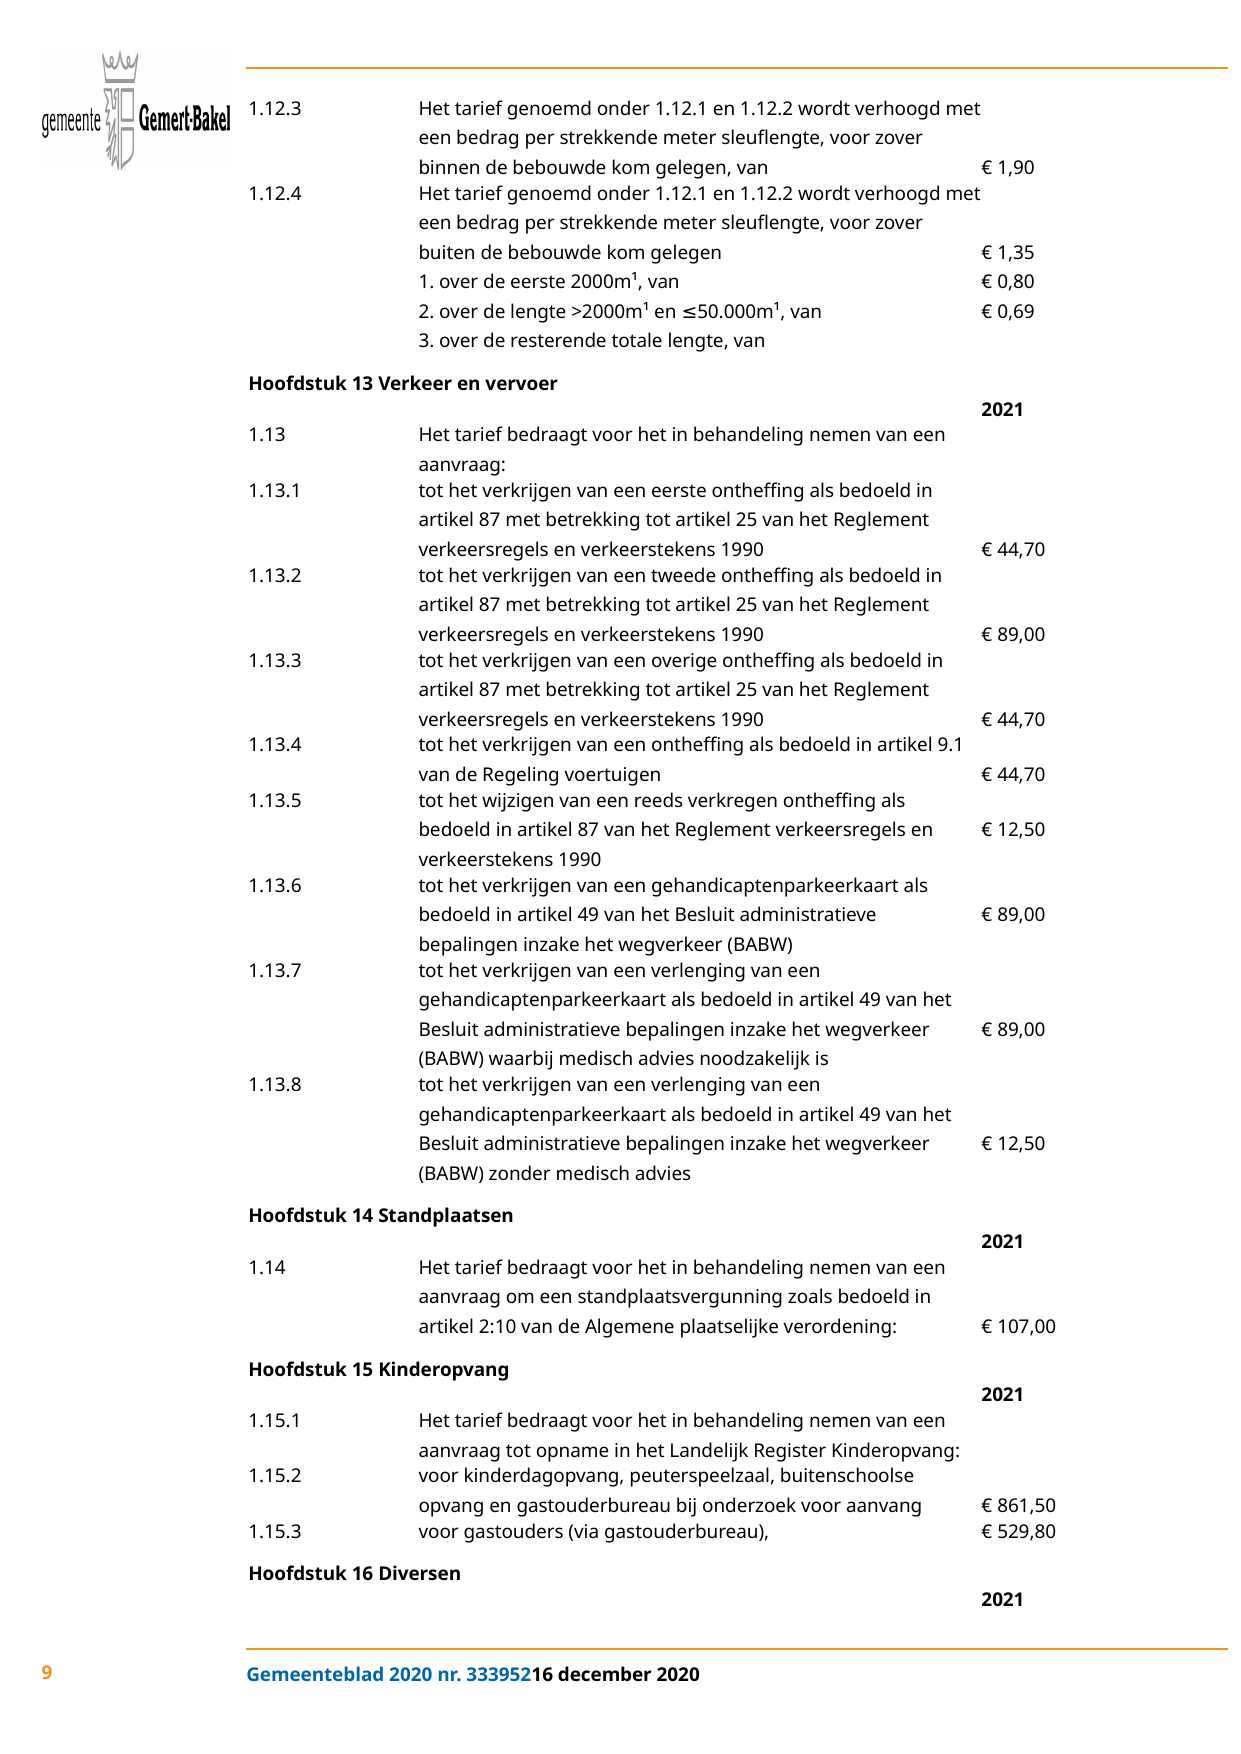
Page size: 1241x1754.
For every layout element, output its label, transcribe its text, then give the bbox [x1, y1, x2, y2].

table_cell voor kinderdagopvang, peuterspeelzaal, buitenschoolse opvang en gastouderbureau bij onderzoek voor aanvang [418, 1463, 981, 1518]
table_cell € 529,80 [981, 1518, 1152, 1544]
table_cell 1.15.3 [248, 1518, 418, 1544]
table_header 2021 [981, 1586, 1152, 1612]
table_cell tot het verkrijgen van een verlenging van een gehandicaptenparkeerkaart als bedoeld in artikel 49 van het Besluit administratieve bepalingen inzake het wegverkeer (BABW) waarbij medisch advies noodzakelijk is [418, 957, 981, 1071]
picture [41, 47, 231, 172]
table_cell tot het verkrijgen van een ontheffing als bedoeld in artikel 9.1 van de Regeling voertuigen [418, 732, 981, 787]
table_cell € 1,90 [981, 95, 1152, 180]
table_cell 1.13.6 [248, 872, 418, 957]
table_cell 1.14 [248, 1254, 418, 1339]
table_cell [981, 1407, 1152, 1463]
table_cell tot het verkrijgen van een gehandicaptenparkeerkaart als bedoeld in artikel 49 van het Besluit administratieve bepalingen inzake het wegverkeer (BABW) [418, 872, 981, 957]
table_cell tot het verkrijgen van een overige ontheffing als bedoeld in artikel 87 met betrekking tot artikel 25 van het Reglement verkeersregels en verkeerstekens 1990 [418, 647, 981, 732]
table_cell 1.15.2 [248, 1463, 418, 1518]
table_cell 1.12.3 [248, 95, 418, 180]
table_cell € 89,00 [981, 562, 1152, 647]
table_header [248, 1586, 981, 1612]
table_cell tot het verkrijgen van een tweede ontheffing als bedoeld in artikel 87 met betrekking tot artikel 25 van het Reglement verkeersregels en verkeerstekens 1990 [418, 562, 981, 647]
table_cell Het tarief genoemd onder 1.12.1 en 1.12.2 wordt verhoogd met een bedrag per strekkende meter sleuflengte, voor zover buiten de bebouwde kom gelegen 1. over de eerste 2000m¹, van 2. over de lengte >2000m¹ en ≤50.000m¹, van 3. over de resterende totale lengte, van [418, 180, 981, 353]
table_cell Het tarief bedraagt voor het in behandeling nemen van een aanvraag om een standplaatsvergunning zoals bedoeld in artikel 2:10 van de Algemene plaatselijke verordening: [418, 1254, 981, 1339]
table_header 2021 [981, 1382, 1152, 1407]
table_cell 1.13.2 [248, 562, 418, 647]
table_cell 1.13 [248, 422, 418, 477]
table_cell € 44,70 [981, 647, 1152, 732]
table_cell € 12,50 [981, 787, 1152, 872]
table_header [248, 1382, 981, 1407]
table_cell 1.13.8 [248, 1071, 418, 1186]
text Hoofdstuk 14 Standplaatsen [248, 1202, 1152, 1228]
table_cell Het tarief bedraagt voor het in behandeling nemen van een aanvraag: [418, 422, 981, 477]
text Hoofdstuk 15 Kinderopvang [248, 1356, 1152, 1381]
table_cell [981, 422, 1152, 477]
table_cell Het tarief genoemd onder 1.12.1 en 1.12.2 wordt verhoogd met een bedrag per strekkende meter sleuflengte, voor zover binnen de bebouwde kom gelegen, van [418, 95, 981, 180]
table_cell € 44,70 [981, 477, 1152, 562]
table_cell 1.13.5 [248, 787, 418, 872]
text Hoofdstuk 16 Diversen [248, 1560, 1152, 1586]
text Hoofdstuk 13 Verkeer en vervoer [248, 370, 1152, 396]
table_header 2021 [981, 1228, 1152, 1254]
table_cell 1.12.4 [248, 180, 418, 353]
table_cell tot het wijzigen van een reeds verkregen ontheffing als bedoeld in artikel 87 van het Reglement verkeersregels en verkeerstekens 1990 [418, 787, 981, 872]
table_cell voor gastouders (via gastouderbureau), [418, 1518, 981, 1544]
table_cell 1.13.4 [248, 732, 418, 787]
table_header [248, 1228, 981, 1254]
table_cell € 861,50 [981, 1463, 1152, 1518]
table_header 2021 [981, 396, 1152, 422]
table_cell € 107,00 [981, 1254, 1152, 1339]
table_cell € 89,00 [981, 872, 1152, 957]
table_cell € 1,35 € 0,80 € 0,69 [981, 180, 1152, 353]
table_cell 1.13.7 [248, 957, 418, 1071]
table_cell € 44,70 [981, 732, 1152, 787]
table_cell tot het verkrijgen van een verlenging van een gehandicaptenparkeerkaart als bedoeld in artikel 49 van het Besluit administratieve bepalingen inzake het wegverkeer (BABW) zonder medisch advies [418, 1071, 981, 1186]
table_cell 1.13.1 [248, 477, 418, 562]
table_cell € 89,00 [981, 957, 1152, 1071]
table_cell 1.15.1 [248, 1407, 418, 1463]
table_cell tot het verkrijgen van een eerste ontheffing als bedoeld in artikel 87 met betrekking tot artikel 25 van het Reglement verkeersregels en verkeerstekens 1990 [418, 477, 981, 562]
table_cell Het tarief bedraagt voor het in behandeling nemen van een aanvraag tot opname in het Landelijk Register Kinderopvang: [418, 1407, 981, 1463]
table_cell 1.13.3 [248, 647, 418, 732]
table_cell € 12,50 [981, 1071, 1152, 1186]
table_header [248, 396, 981, 422]
